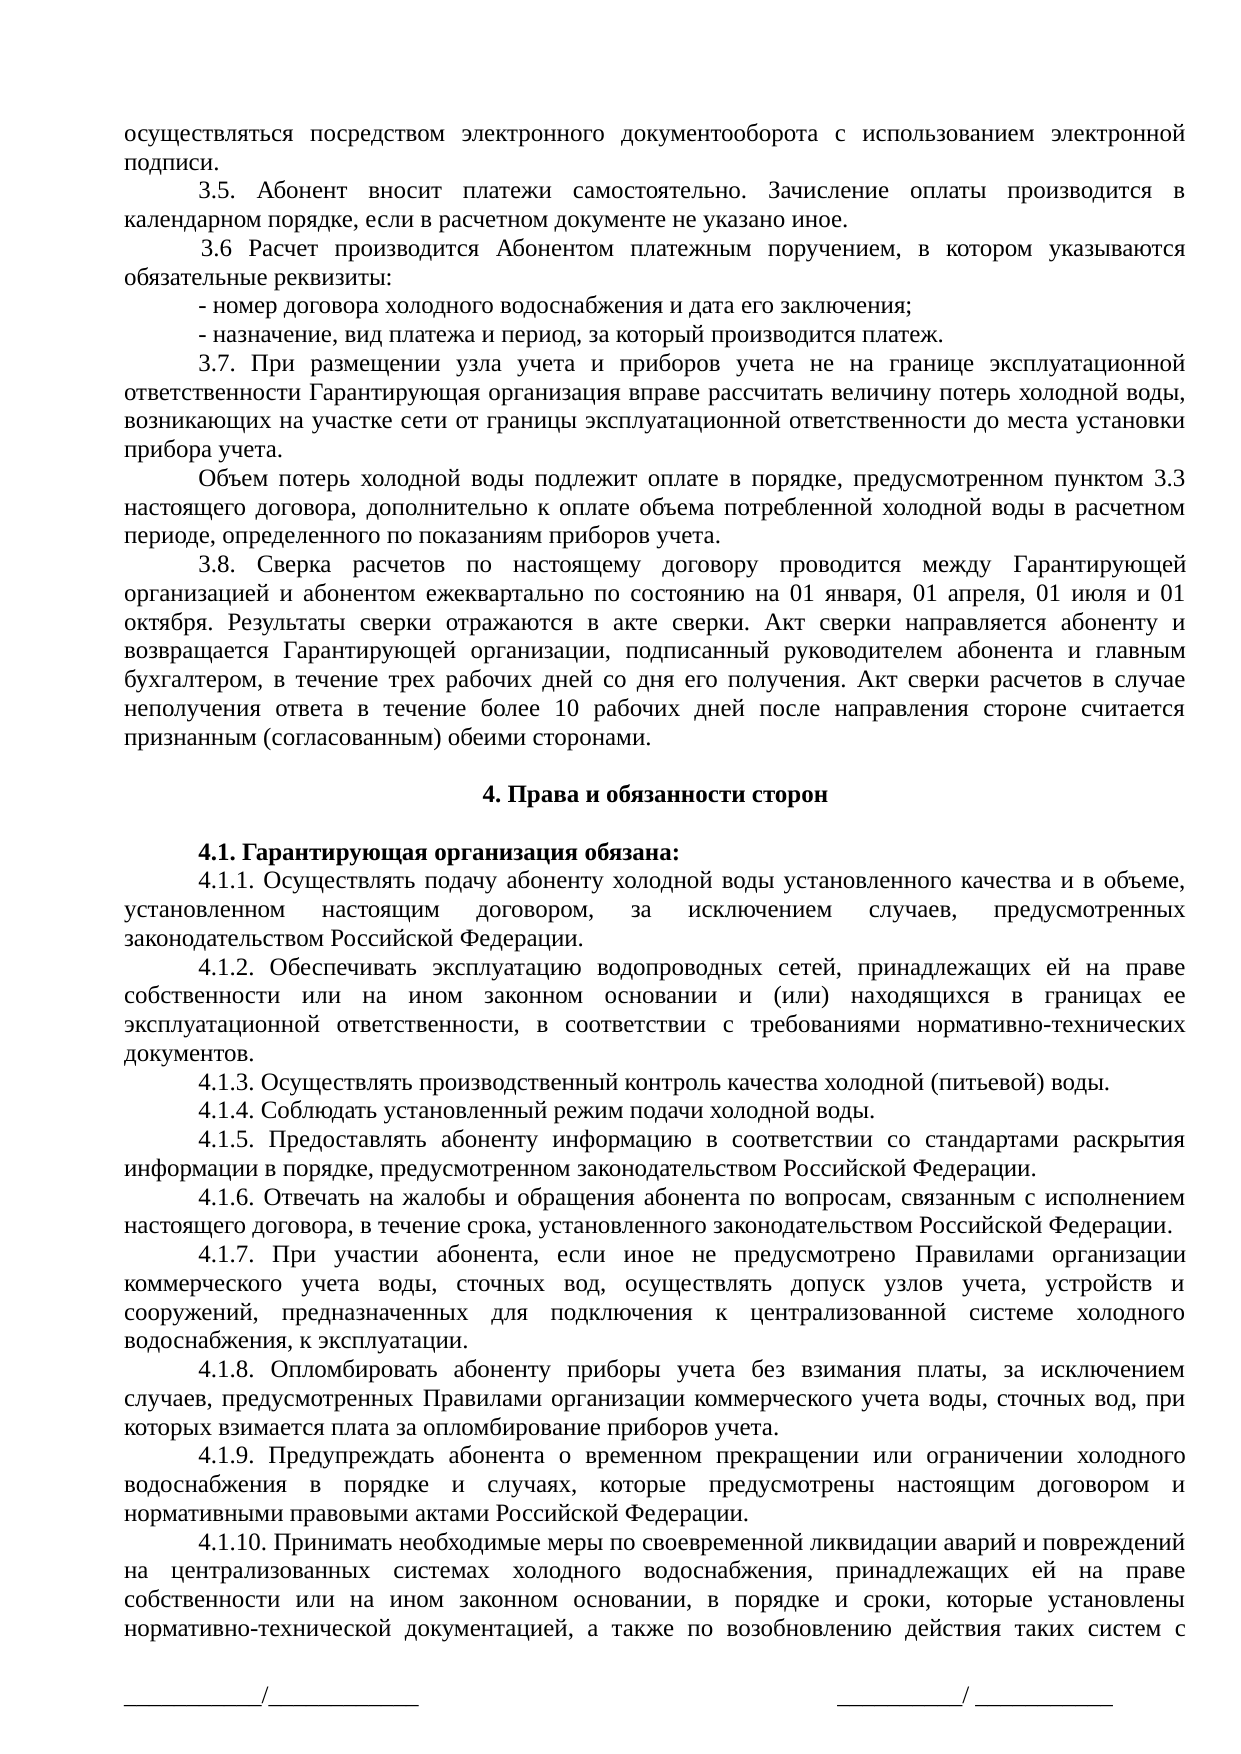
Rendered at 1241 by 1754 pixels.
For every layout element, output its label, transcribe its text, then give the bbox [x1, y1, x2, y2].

text 4.1.1. Осуществлять подачу абоненту холодной воды установленного качества и в объеме, установленном настоящим договором, за исключением случаев, предусмотренных законодательством Российской Федерации. [124, 866, 1186, 952]
text 4.1.8. Опломбировать абоненту приборы учета без взимания платы, за исключением случаев, предусмотренных Правилами организации коммерческого учета воды, сточных вод, при которых взимается плата за опломбирование приборов учета. [124, 1354, 1186, 1441]
text 4.1. Гарантирующая организация обязана: [124, 837, 1186, 866]
text 3.8. Сверка расчетов по настоящему договору проводится между Гарантирующей организацией и абонентом ежеквартально по состоянию на 01 января, 01 апреля, 01 июля и 01 октября. Результаты сверки отражаются в акте сверки. Акт сверки направляется абоненту и возвращается Гарантирующей организации, подписанный руководителем абонента и главным бухгалтером, в течение трех рабочих дней со дня его получения. Акт сверки расчетов в случае неполучения ответа в течение более 10 рабочих дней после направления стороне считается признанным (согласованным) обеими сторонами. [124, 549, 1186, 751]
text 4.1.10. Принимать необходимые меры по своевременной ликвидации аварий и повреждений на централизованных системах холодного водоснабжения, принадлежащих ей на праве собственности или на ином законном основании, в порядке и сроки, которые установлены нормативно-технической документацией, а также по возобновлению действия таких систем с [124, 1527, 1186, 1642]
text - номер договора холодного водоснабжения и дата его заключения; [124, 291, 1186, 319]
text 4.1.7. При участии абонента, если иное не предусмотрено Правилами организации коммерческого учета воды, сточных вод, осуществлять допуск узлов учета, устройств и сооружений, предназначенных для подключения к централизованной системе холодного водоснабжения, к эксплуатации. [124, 1239, 1186, 1354]
text 4.1.6. Отвечать на жалобы и обращения абонента по вопросам, связанным с исполнением настоящего договора, в течение срока, установленного законодательством Российской Федерации. [124, 1182, 1186, 1239]
text 4. Права и обязанности сторон [124, 779, 1186, 808]
text Объем потерь холодной воды подлежит оплате в порядке, предусмотренном пунктом 3.3 настоящего договора, дополнительно к оплате объема потребленной холодной воды в расчетном периоде, определенного по показаниям приборов учета. [124, 463, 1186, 549]
text 4.1.3. Осуществлять производственный контроль качества холодной (питьевой) воды. [124, 1067, 1186, 1096]
text осуществляться посредством электронного документооборота с использованием электронной подписи. [124, 118, 1186, 176]
text 4.1.4. Соблюдать установленный режим подачи холодной воды. [124, 1096, 1186, 1124]
text - назначение, вид платежа и период, за который производится платеж. [124, 319, 1186, 348]
text 4.1.5. Предоставлять абоненту информацию в соответствии со стандартами раскрытия информации в порядке, предусмотренном законодательством Российской Федерации. [124, 1124, 1186, 1182]
text 3.7. При размещении узла учета и приборов учета не на границе эксплуатационной ответственности Гарантирующая организация вправе рассчитать величину потерь холодной воды, возникающих на участке сети от границы эксплуатационной ответственности до места установки прибора учета. [124, 348, 1186, 463]
text 4.1.2. Обеспечивать эксплуатацию водопроводных сетей, принадлежащих ей на праве собственности или на ином законном основании и (или) находящихся в границах ее эксплуатационной ответственности, в соответствии с требованиями нормативно-технических документов. [124, 952, 1186, 1067]
text 4.1.9. Предупреждать абонента о временном прекращении или ограничении холодного водоснабжения в порядке и случаях, которые предусмотрены настоящим договором и нормативными правовыми актами Российской Федерации. [124, 1441, 1186, 1527]
text 3.5. Абонент вносит платежи самостоятельно. Зачисление оплаты производится в календарном порядке, если в расчетном документе не указано иное. [124, 176, 1186, 233]
text 3.6 Расчет производится Абонентом платежным поручением, в котором указываются обязательные реквизиты: [124, 233, 1186, 291]
